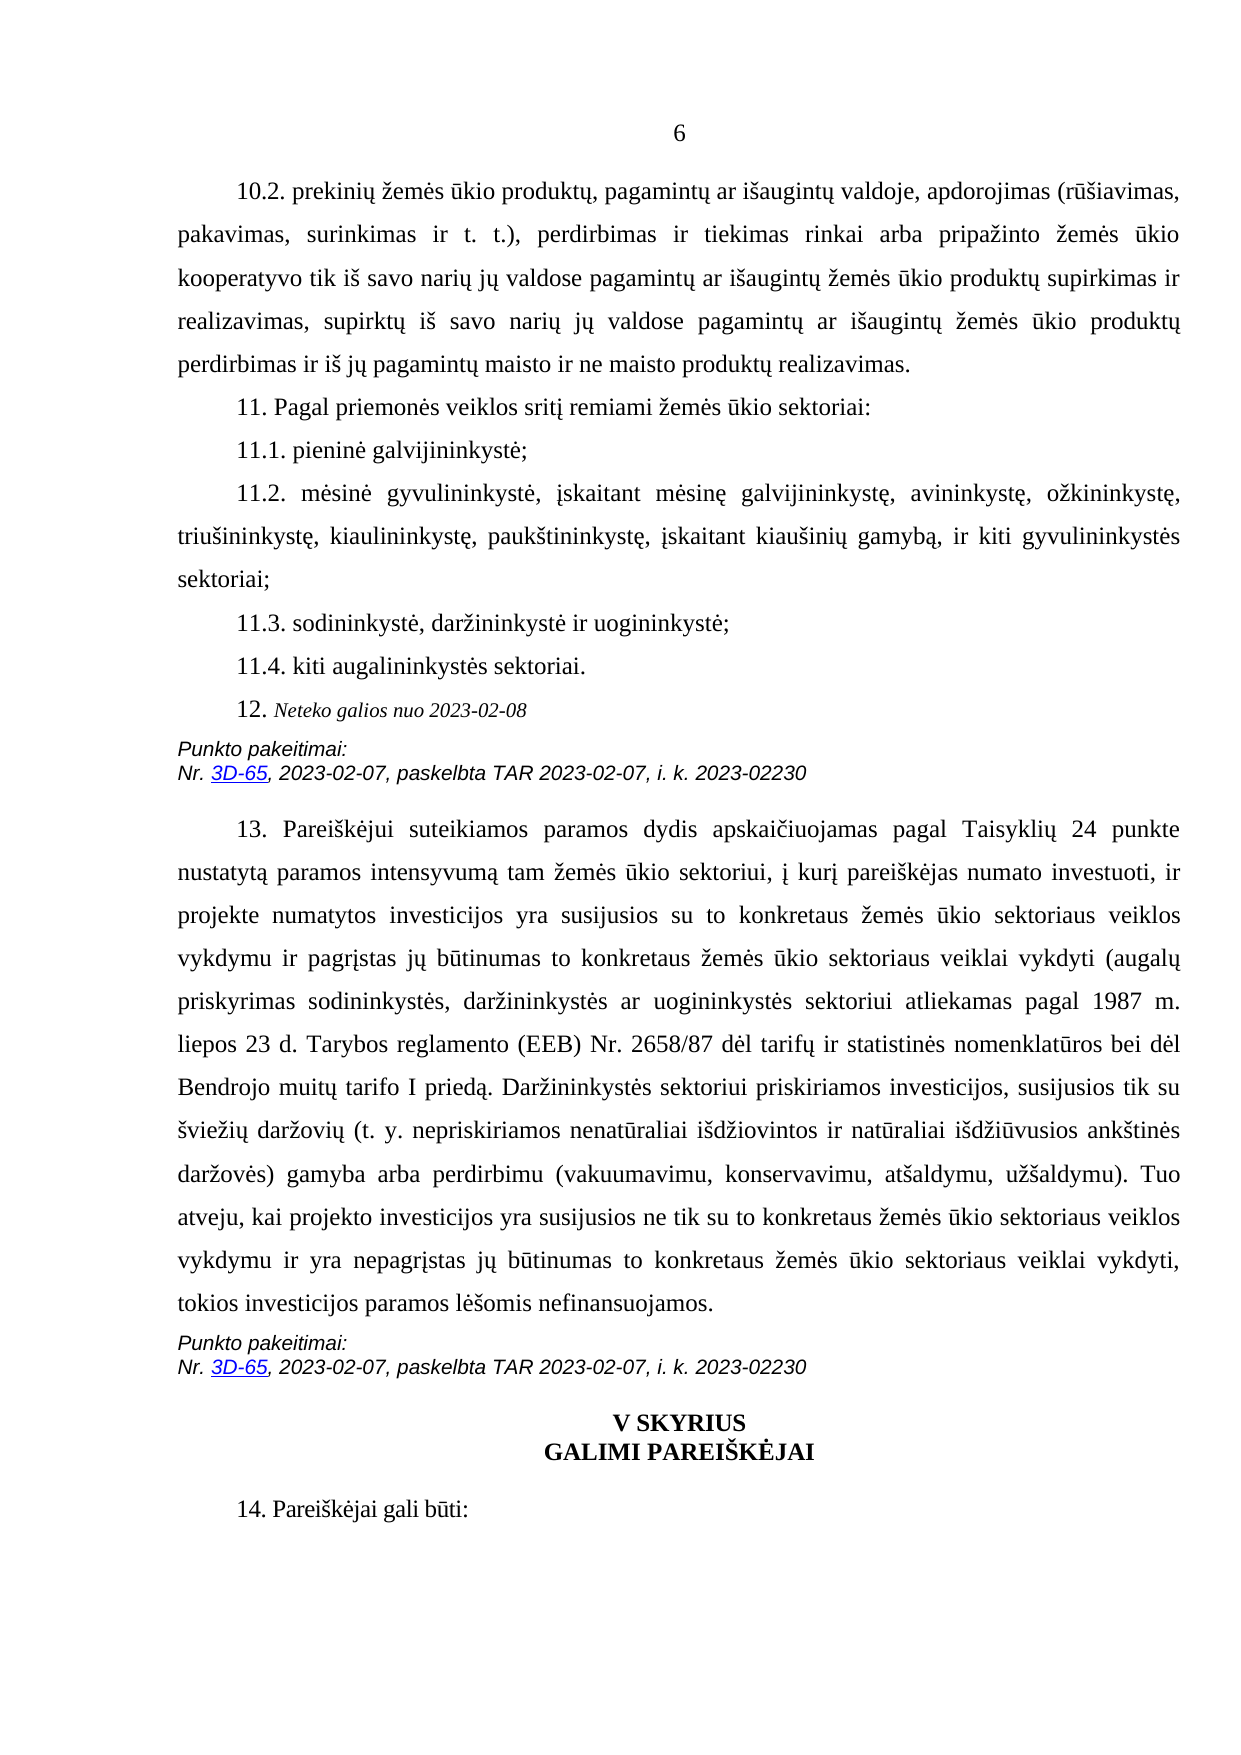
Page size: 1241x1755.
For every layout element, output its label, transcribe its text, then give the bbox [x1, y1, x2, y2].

text 11. Pagal priemonės veiklos sritį remiami žemės ūkio sektoriai: [177, 392, 1181, 421]
text 11.4. kiti augalininkystės sektoriai. [177, 651, 1181, 679]
text 11.2. mėsinė gyvulininkystė, įskaitant mėsinę galvijininkystę, avininkystę, ožkininkystę, triušininkystę, kiaulininkystę, paukštininkystę, įskaitant kiaušinių gamybą, ir kiti gyvulininkystės sektoriai; [177, 478, 1181, 593]
text 13. Pareiškėjui suteikiamos paramos dydis apskaičiuojamas pagal Taisyklių 24 punkte nustatytą paramos intensyvumą tam žemės ūkio sektoriui, į kurį pareiškėjas numato investuoti, ir projekte numatytos investicijos yra susijusios su to konkretaus žemės ūkio sektoriaus veiklos vykdymu ir pagrįstas jų būtinumas to konkretaus žemės ūkio sektoriaus veiklai vykdyti (augalų priskyrimas sodininkystės, daržininkystės ar uogininkystės sektoriui atliekamas pagal 1987 m. liepos 23 d. Tarybos reglamento (EEB) Nr. 2658/87 dėl tarifų ir statistinės nomenklatūros bei dėl Bendrojo muitų tarifo I priedą. Daržininkystės sektoriui priskiriamos investicijos, susijusios tik su šviežių daržovių (t. y. nepriskiriamos nenatūraliai išdžiovintos ir natūraliai išdžiūvusios ankštinės daržovės) gamyba arba perdirbimu (vakuumavimu, konservavimu, atšaldymu, užšaldymu). Tuo atveju, kai projekto investicijos yra susijusios ne tik su to konkretaus žemės ūkio sektoriaus veiklos vykdymu ir yra nepagrįstas jų būtinumas to konkretaus žemės ūkio sektoriaus veiklai vykdyti, tokios investicijos paramos lėšomis nefinansuojamos. [177, 814, 1181, 1317]
text Nr. 3D-65, 2023-02-07, paskelbta TAR 2023-02-07, i. k. 2023-02230 [177, 1355, 1181, 1379]
text 11.3. sodininkystė, daržininkystė ir uogininkystė; [177, 608, 1181, 636]
text 11.1. pieninė galvijininkystė; [177, 435, 1181, 464]
text Nr. 3D-65, 2023-02-07, paskelbta TAR 2023-02-07, i. k. 2023-02230 [177, 761, 1181, 785]
text V SKYRIUS [177, 1408, 1181, 1437]
text 12. Neteko galios nuo 2023-02-08 [177, 694, 1181, 723]
text Punkto pakeitimai: [177, 737, 1181, 761]
text Punkto pakeitimai: [177, 1331, 1181, 1355]
text 10.2. prekinių žemės ūkio produktų, pagamintų ar išaugintų valdoje, apdorojimas (rūšiavimas, pakavimas, surinkimas ir t. t.), perdirbimas ir tiekimas rinkai arba pripažinto žemės ūkio kooperatyvo tik iš savo narių jų valdose pagamintų ar išaugintų žemės ūkio produktų supirkimas ir realizavimas, supirktų iš savo narių jų valdose pagamintų ar išaugintų žemės ūkio produktų perdirbimas ir iš jų pagamintų maisto ir ne maisto produktų realizavimas. [177, 176, 1181, 378]
text GALIMI PAREIŠKĖJAI [177, 1437, 1181, 1465]
text 14. Pareiškėjai gali būti: [177, 1494, 1181, 1523]
